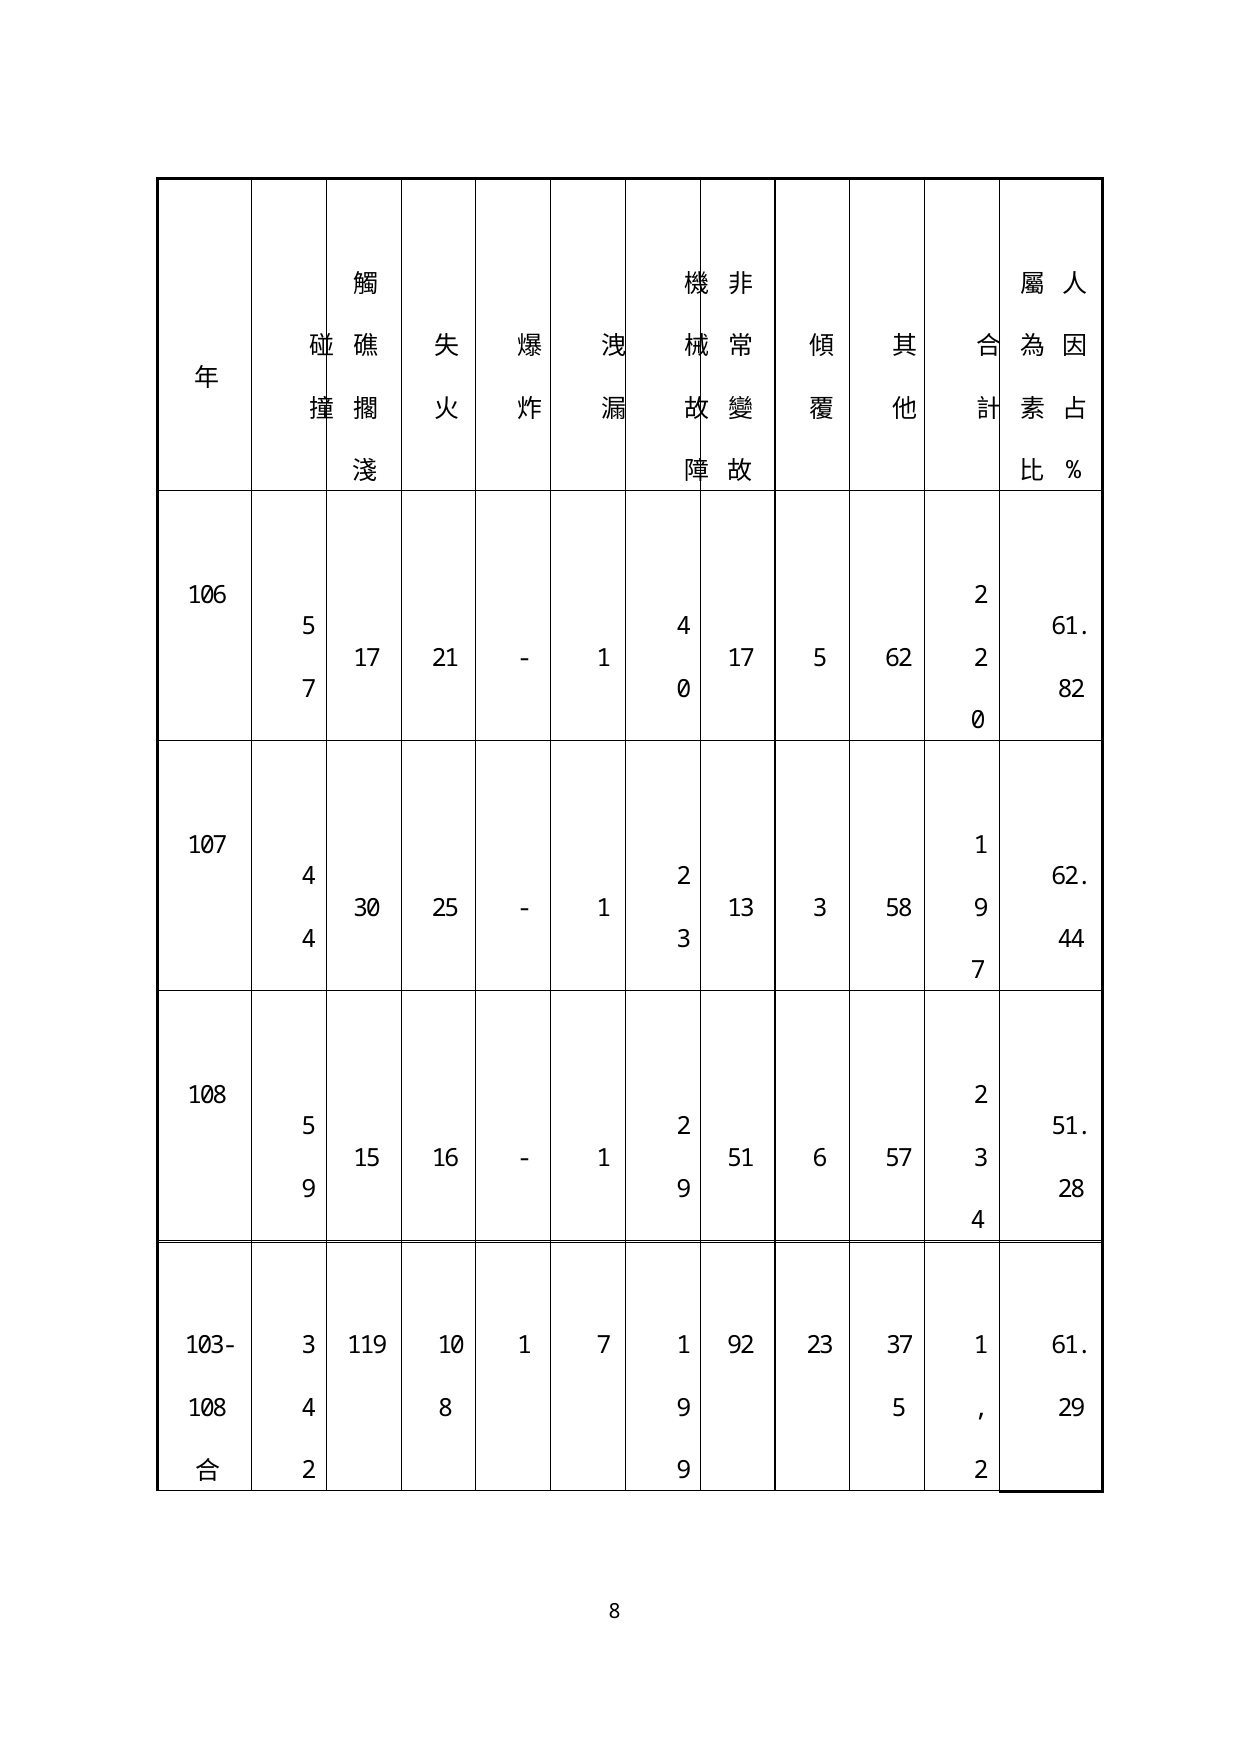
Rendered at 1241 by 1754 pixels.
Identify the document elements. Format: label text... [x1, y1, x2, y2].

table_cell 57 [850, 991, 924, 1240]
table_cell 29 [626, 991, 700, 1240]
table_cell 5 [776, 491, 849, 740]
table_header 屬人為因素占比% [1000, 180, 1101, 490]
table_cell 51 [701, 991, 774, 1240]
table_cell 1 [476, 1243, 550, 1490]
table_cell 62 [850, 491, 924, 740]
table_header 合計 [925, 180, 999, 490]
table_header 年 [159, 180, 251, 490]
table_cell 6 [776, 991, 849, 1240]
table_cell 1 [551, 991, 625, 1240]
table_cell 3 [776, 741, 849, 990]
table_cell 44 [252, 741, 326, 990]
table_cell 197 [925, 741, 999, 990]
table_cell 375 [850, 1243, 924, 1490]
table_cell 15 [327, 991, 401, 1240]
table_cell 17 [327, 491, 401, 740]
table_cell 220 [925, 491, 999, 740]
table_cell - [476, 741, 550, 990]
table_header 洩漏 [551, 180, 625, 490]
table_cell 61.29 [1000, 1243, 1101, 1490]
table_cell 58 [850, 741, 924, 990]
table_cell 21 [402, 491, 475, 740]
table_cell 17 [701, 491, 774, 740]
table_cell 119 [327, 1243, 401, 1490]
table_cell 1 [551, 491, 625, 740]
table_cell 1 [551, 741, 625, 990]
table_header 失火 [402, 180, 475, 490]
table_cell 199 [626, 1243, 700, 1490]
table_cell 40 [626, 491, 700, 740]
table_cell 103-108 合 [159, 1243, 251, 1490]
table_cell 13 [701, 741, 774, 990]
table_header 其他 [850, 180, 924, 490]
table_cell 7 [551, 1243, 625, 1490]
table_cell 107 [159, 741, 251, 990]
table_cell 108 [159, 991, 251, 1240]
table_cell 57 [252, 491, 326, 740]
table_header 機械故障 [626, 180, 700, 490]
table_cell 16 [402, 991, 475, 1240]
table_cell - [476, 491, 550, 740]
table_cell - [476, 991, 550, 1240]
table_cell 61.82 [1000, 491, 1101, 740]
table_cell 62.44 [1000, 741, 1101, 990]
table_cell 342 [252, 1243, 326, 1490]
table_cell 23 [626, 741, 700, 990]
table_header 爆炸 [476, 180, 550, 490]
table_cell 51.28 [1000, 991, 1101, 1240]
table_cell 25 [402, 741, 475, 990]
table_header 觸礁擱淺 [327, 180, 401, 490]
table_cell 92 [701, 1243, 774, 1490]
table_cell 106 [159, 491, 251, 740]
table_header 傾覆 [776, 180, 849, 490]
table_header 非常變故 [701, 180, 774, 490]
table_header 碰撞 [252, 180, 326, 490]
table_cell 108 [402, 1243, 475, 1490]
table_cell 59 [252, 991, 326, 1240]
table_cell 1,2 [925, 1243, 999, 1490]
table_cell 30 [327, 741, 401, 990]
table_cell 23 [776, 1243, 849, 1490]
table_cell 234 [925, 991, 999, 1240]
